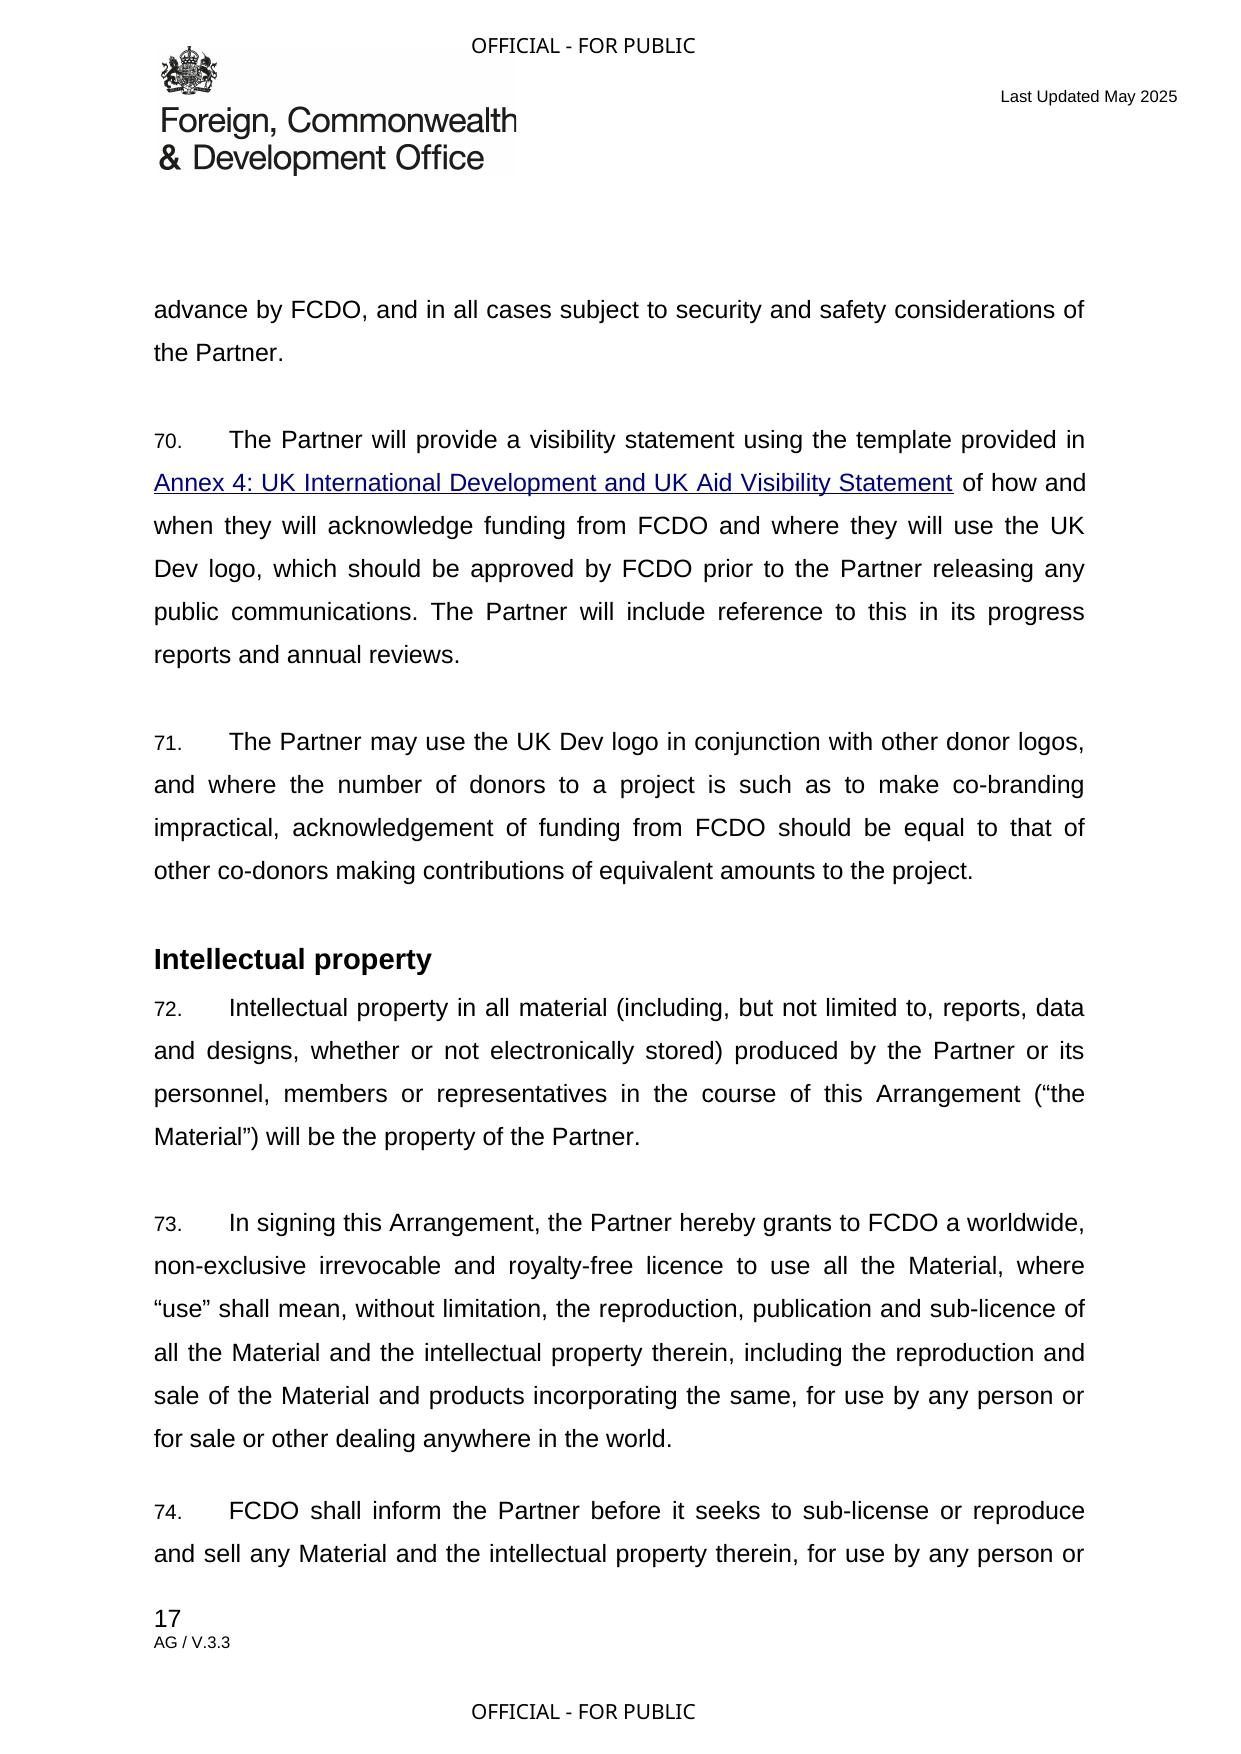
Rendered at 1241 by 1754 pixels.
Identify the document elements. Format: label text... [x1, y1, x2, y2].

list FCDO shall inform the Partner before it seeks to sub-license or reproduce and sell any Material and the intellectual property therein, for use by any person or [153, 1496, 1087, 1567]
list The Partner may use the UK Dev logo in conjunction with other donor logos, and where the number of donors to a project is such as to make co-branding impractical, acknowledgement of funding from FCDO should be equal to that of other co-donors making contributions of equivalent amounts to the project. [153, 727, 1087, 885]
list advance by FCDO, and in all cases subject to security and safety considerations of the Partner. [153, 295, 1087, 367]
list Intellectual property [153, 942, 1087, 976]
list The Partner will provide a visibility statement using the template provided in Annex 4: UK International Development and UK Aid Visibility Statement of how and when they will acknowledge funding from FCDO and where they will use the UK Dev logo, which should be approved by FCDO prior to the Partner releasing any public communications. The Partner will include reference to this in its progress reports and annual reviews. [153, 425, 1087, 669]
list In signing this Arrangement, the Partner hereby grants to FCDO a worldwide, non-exclusive irrevocable and royalty-free licence to use all the Material, where “use” shall mean, without limitation, the reproduction, publication and sub-licence of all the Material and the intellectual property therein, including the reproduction and sale of the Material and products incorporating the same, for use by any person or for sale or other dealing anywhere in the world. [153, 1208, 1087, 1452]
list Intellectual property in all material (including, but not limited to, reports, data and designs, whether or not electronically stored) produced by the Partner or its personnel, members or representatives in the course of this Arrangement (“the Material”) will be the property of the Partner. [153, 992, 1087, 1151]
